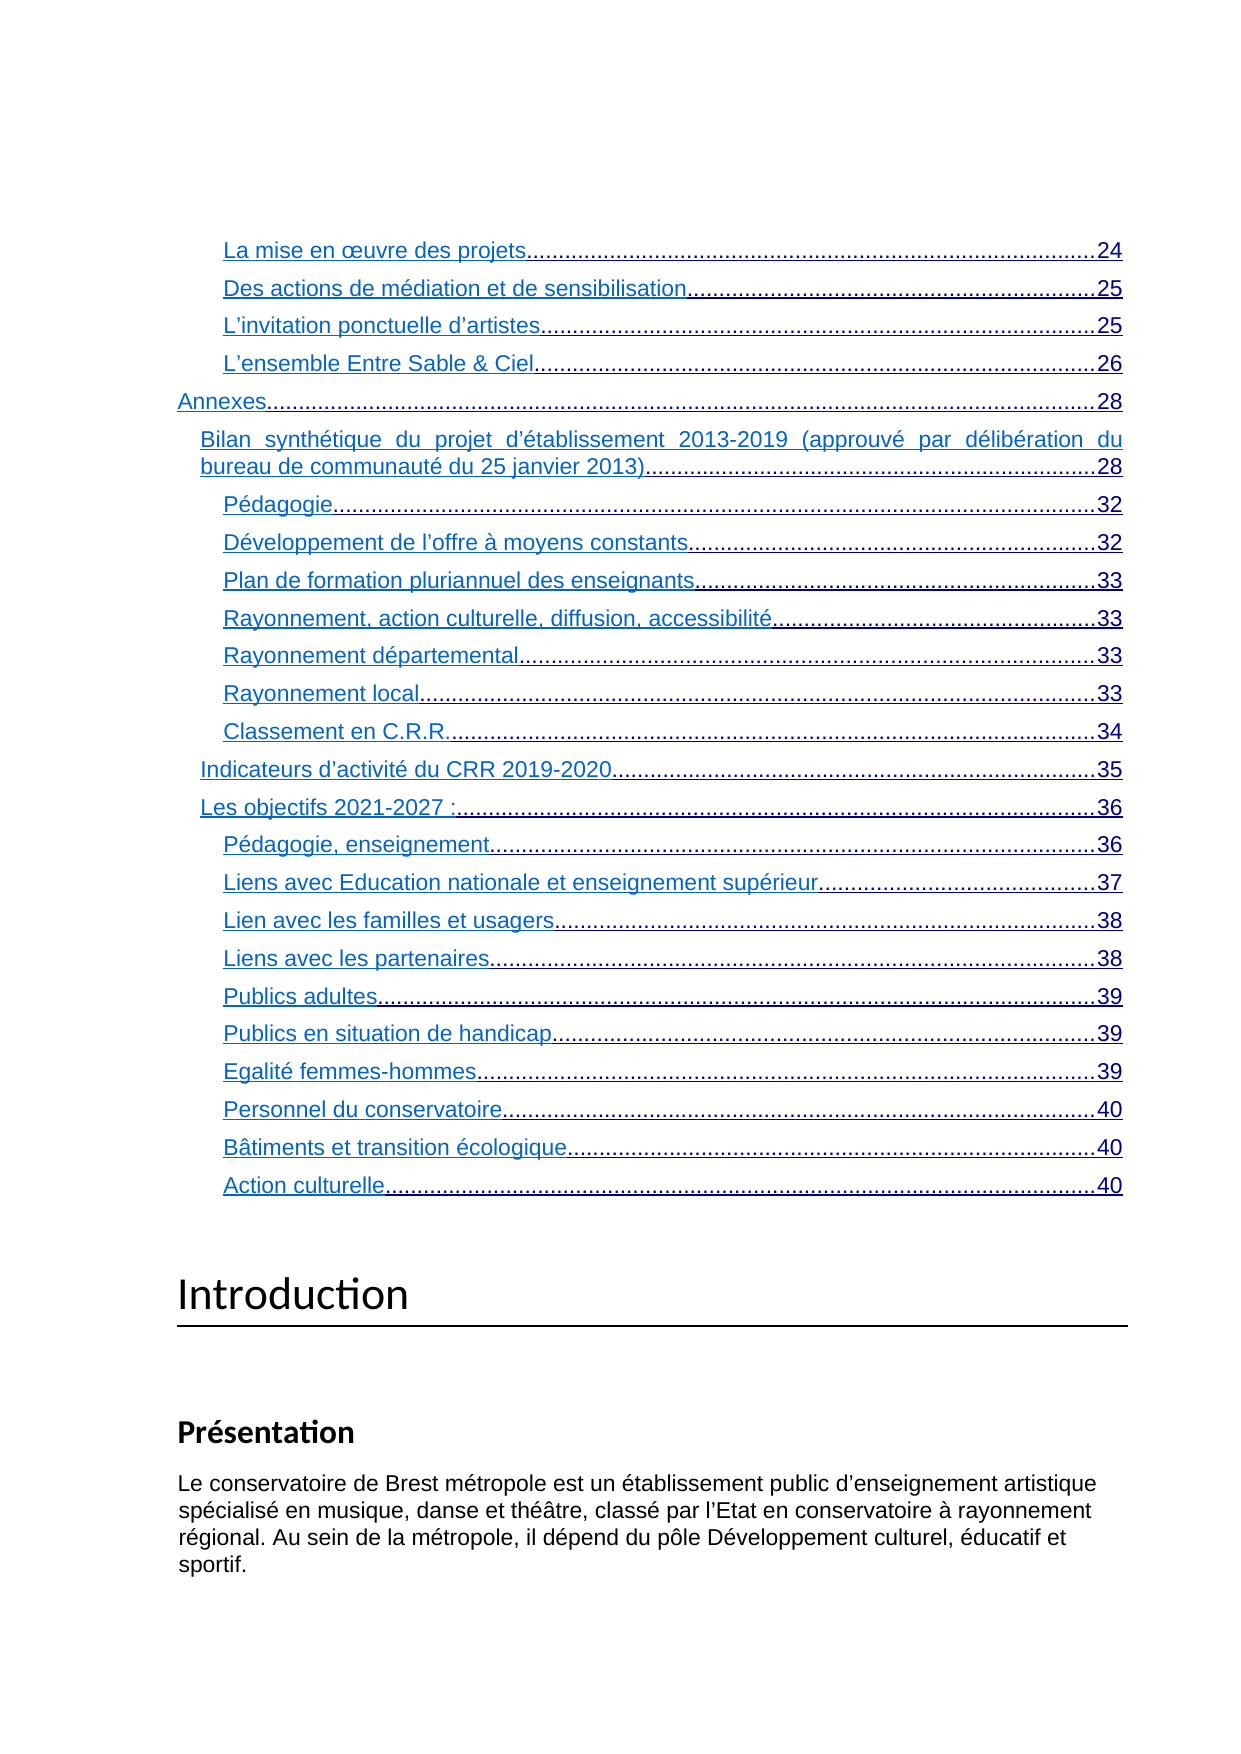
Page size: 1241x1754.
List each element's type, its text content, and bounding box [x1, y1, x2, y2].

text Action culturelle 40 [223, 1172, 1123, 1194]
subtitle Introduction [177, 1265, 1123, 1321]
text Développement de l’offre à moyens constants 32 [223, 529, 1123, 552]
text Indicateurs d’activité du CRR 2019-2020 35 [200, 756, 1123, 779]
text Pédagogie 32 [223, 491, 1123, 514]
text Bâtiments et transition écologique 40 [223, 1134, 1123, 1157]
text Rayonnement local 33 [223, 680, 1123, 703]
text L’ensemble Entre Sable & Ciel 26 [223, 350, 1123, 373]
subtitle Présentation [177, 1411, 1123, 1452]
text Des actions de médiation et de sensibilisation 25 [223, 274, 1123, 297]
text Les objectifs 2021-2027 : 36 [200, 793, 1123, 816]
text Liens avec Education nationale et enseignement supérieur 37 [223, 869, 1123, 892]
text Rayonnement départemental 33 [223, 642, 1123, 665]
text Liens avec les partenaires 38 [223, 945, 1123, 968]
text L’invitation ponctuelle d’artistes 25 [223, 312, 1123, 335]
text Classement en C.R.R. 34 [223, 718, 1123, 741]
text Egalité femmes-hommes 39 [223, 1058, 1123, 1081]
text Personnel du conservatoire 40 [223, 1096, 1123, 1119]
text Bilan synthétique du projet d’établissement 2013-2019 (approuvé par délibération du bureau de communauté du 25 janvier 2013) 28 [200, 450, 1123, 476]
text Rayonnement, action culturelle, diffusion, accessibilité 33 [223, 604, 1123, 627]
text Pédagogie, enseignement 36 [223, 831, 1123, 854]
text Le conservatoire de Brest métropole est un établissement public d’enseignement artistique spécialisé en musique, danse et théâtre, classé par l’Etat en conservatoire à rayonnement régional. Au sein de la métropole, il dépend du pôle Développement culturel, éducatif et sportif. [177, 1470, 1123, 1577]
text Bilan synthétique du projet d’établissement 2013-2019 (approuvé par délibération du bureau de communauté du 25 janvier 2013) 28 [200, 426, 1123, 449]
text Publics en situation de handicap 39 [223, 1020, 1123, 1043]
text Lien avec les familles et usagers 38 [223, 907, 1123, 930]
text Publics adultes 39 [223, 983, 1123, 1005]
text La mise en œuvre des projets 24 [223, 237, 1123, 260]
text Plan de formation pluriannuel des enseignants 33 [223, 567, 1123, 589]
text Annexes 28 [177, 388, 1123, 411]
